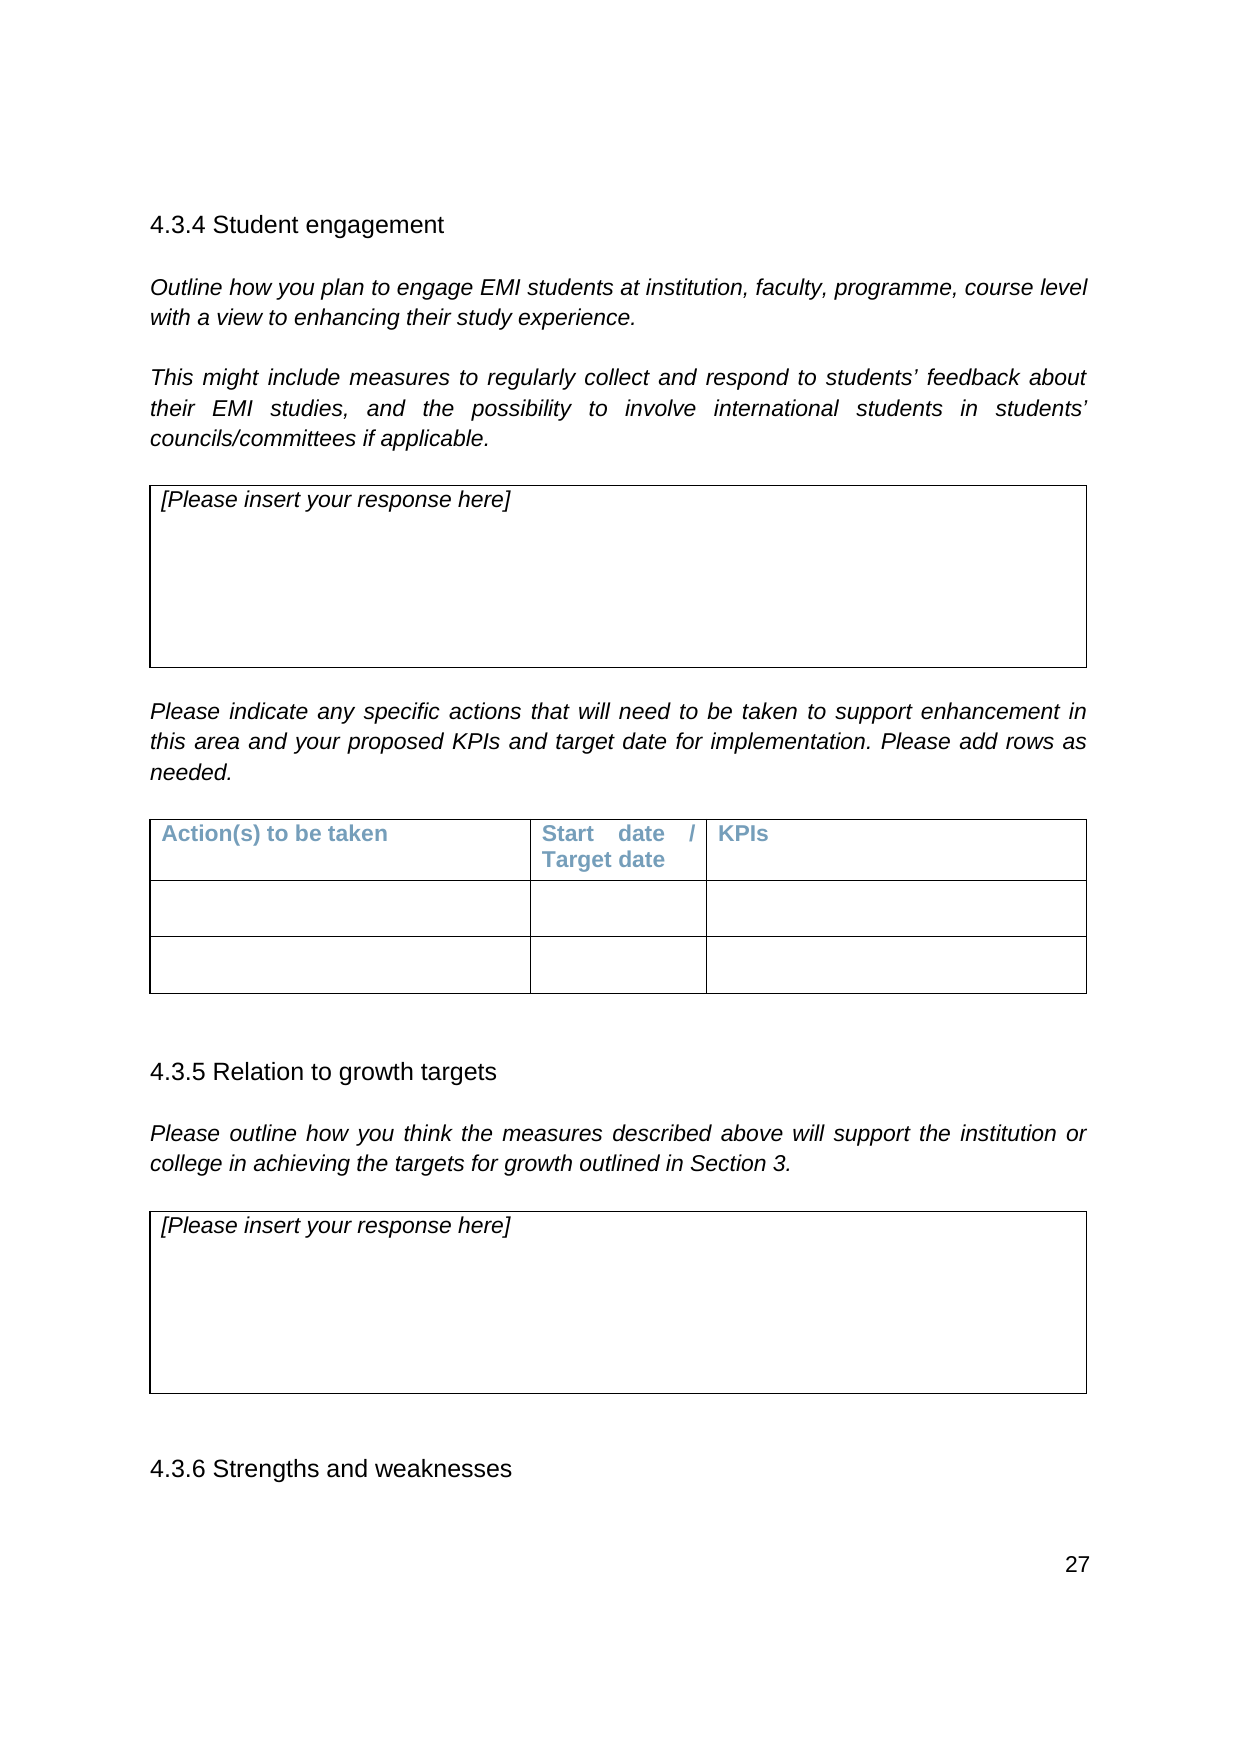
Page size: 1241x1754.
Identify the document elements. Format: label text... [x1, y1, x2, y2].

text 4.3.4 Student engagement [150, 210, 1090, 239]
text This might include measures to regularly collect and respond to students’ feedback about their EMI studies, and the possibility to involve international students in students’ councils/committees if applicable. [150, 364, 1090, 451]
table_header KPIs [707, 820, 1086, 879]
text 4.3.5 Relation to growth targets [150, 1057, 1090, 1086]
table_cell [151, 937, 530, 993]
text Please indicate any specific actions that will need to be taken to support enhancement in this area and your proposed KPIs and target date for implementation. Please add rows as needed. [150, 698, 1090, 785]
table_cell [151, 881, 530, 936]
text 4.3.6 Strengths and weaknesses [150, 1454, 1090, 1483]
table_header Action(s) to be taken [151, 820, 530, 879]
table_cell [707, 937, 1086, 993]
text Outline how you plan to engage EMI students at institution, faculty, programme, course level with a view to enhancing their study experience. [150, 274, 1090, 330]
table_header [Please insert your response here] [151, 1212, 1086, 1392]
table_cell [707, 881, 1086, 936]
table_header Start date / Target date [531, 820, 706, 879]
text Please outline how you think the measures described above will support the institution or college in achieving the targets for growth outlined in Section 3. [150, 1120, 1090, 1177]
table_cell [531, 881, 706, 936]
table_cell [531, 937, 706, 993]
table_header [Please insert your response here] [151, 486, 1086, 667]
